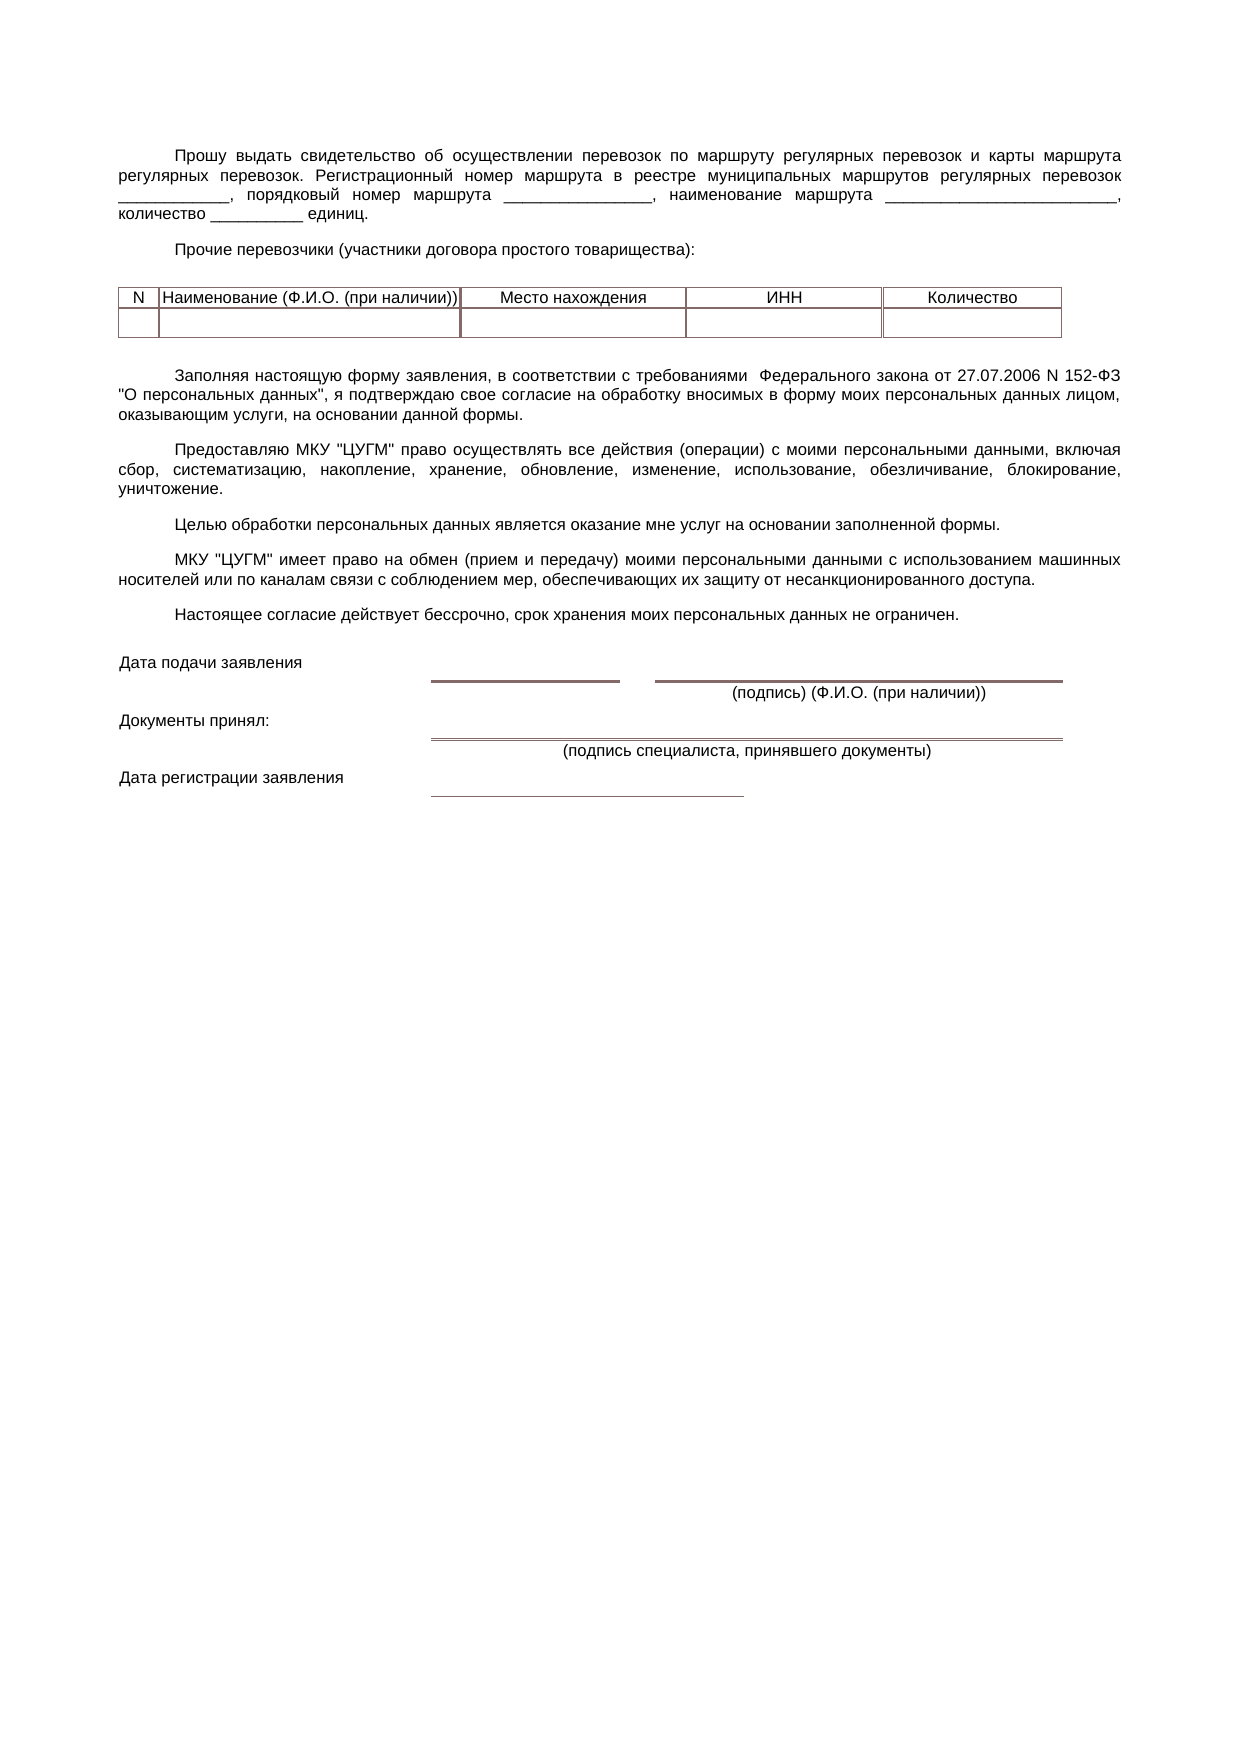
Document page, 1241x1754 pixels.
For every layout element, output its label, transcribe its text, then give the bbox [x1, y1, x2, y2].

table_cell Документы принял: [118, 711, 431, 739]
text Настоящее согласие действует бессрочно, срок хранения моих персональных данных не ограничен. [118, 605, 1122, 624]
table_cell [118, 740, 431, 768]
text Предоставляю МКУ "ЦУГМ" право осуществлять все действия (операции) с моими персональными данными, включая сбор, систематизацию, накопление, хранение, обновление, изменение, использование, обезличивание, блокирование, уничтожение. [118, 440, 1122, 498]
text Прочие перевозчики (участники договора простого товарищества): [118, 239, 1122, 259]
table_cell [431, 768, 744, 796]
table_cell [687, 309, 881, 337]
table_header [620, 653, 655, 681]
table_header [655, 653, 1063, 680]
table_header Дата подачи заявления [118, 653, 431, 681]
table_header Наименование (Ф.И.О. (при наличии)) [160, 288, 459, 307]
table_cell [431, 711, 1063, 738]
table_cell [119, 309, 158, 337]
table_header Место нахождения [462, 288, 685, 307]
text МКУ "ЦУГМ" имеет право на обмен (прием и передачу) моими персональными данными с использованием машинных носителей или по каналам связи с соблюдением мер, обеспечивающих их защиту от несанкционированного доступа. [118, 550, 1122, 588]
table_cell [118, 681, 431, 711]
text Заполняя настоящую форму заявления, в соответствии с требованиями Федерального закона от 27.07.2006 N 152-ФЗ "О персональных данных", я подтверждаю свое согласие на обработку вносимых в форму моих персональных данных лицом, оказывающим услуги, на основании данной формы. [118, 366, 1122, 423]
table_cell (подпись) (Ф.И.О. (при наличии)) [655, 683, 1063, 711]
table_cell [884, 309, 1061, 337]
table_header [431, 653, 620, 680]
table_header N [119, 288, 158, 307]
table_cell (подпись специалиста, принявшего документы) [431, 741, 1063, 768]
table_header Количество [884, 288, 1061, 307]
table_cell [745, 768, 1063, 797]
table_cell Дата регистрации заявления [118, 768, 431, 797]
text Прошу выдать свидетельство об осуществлении перевозок по маршруту регулярных перевозок и карты маршрута регулярных перевозок. Регистрационный номер маршрута в реестре муниципальных маршрутов регулярных перевозок ____________, порядковый номер маршрута ________________, наименование маршрута _________________________, количество __________ единиц. [118, 146, 1122, 223]
table_header ИНН [687, 288, 881, 307]
table_cell [160, 309, 459, 337]
table_cell [462, 309, 685, 337]
table_cell [431, 683, 620, 711]
table_cell [620, 681, 655, 711]
text Целью обработки персональных данных является оказание мне услуг на основании заполненной формы. [118, 514, 1122, 533]
